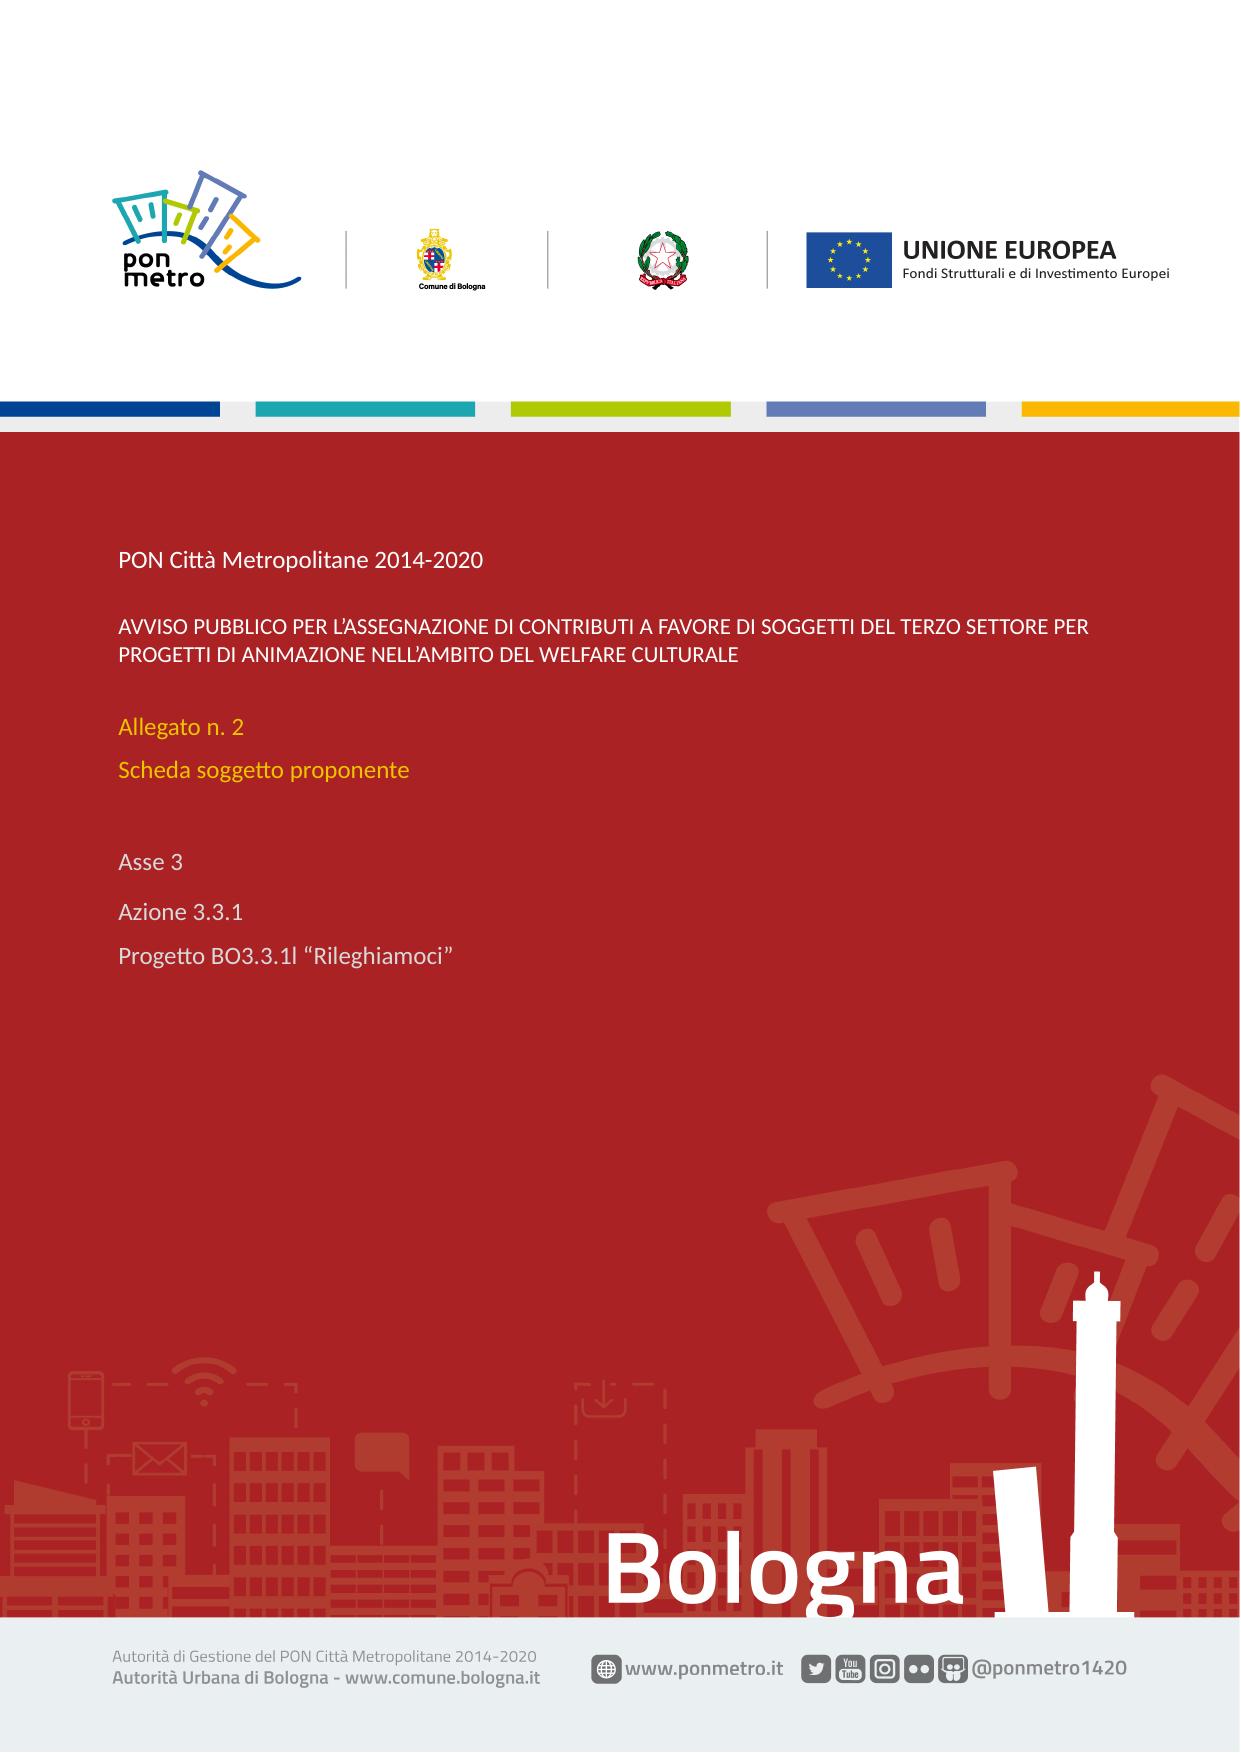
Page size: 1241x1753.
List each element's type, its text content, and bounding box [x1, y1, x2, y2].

text Azione 3.3.1 [118, 890, 1122, 928]
text AVVISO PUBBLICO PER L’ASSEGNAZIONE DI CONTRIBUTI A FAVORE DI SOGGETTI DEL TERZO SETTORE PER PROGETTI DI ANIMAZIONE NELL’AMBITO DEL WELFARE CULTURALE [118, 612, 1122, 668]
picture [0, 42, 1241, 1752]
text Progetto BO3.3.1l “Rileghiamoci” [118, 940, 1122, 971]
text PON Città Metropolitane 2014-2020 [118, 544, 1122, 574]
text Asse 3 [118, 840, 1122, 878]
text Scheda soggetto proponente [118, 754, 1122, 784]
text Allegato n. 2 [118, 711, 1122, 742]
